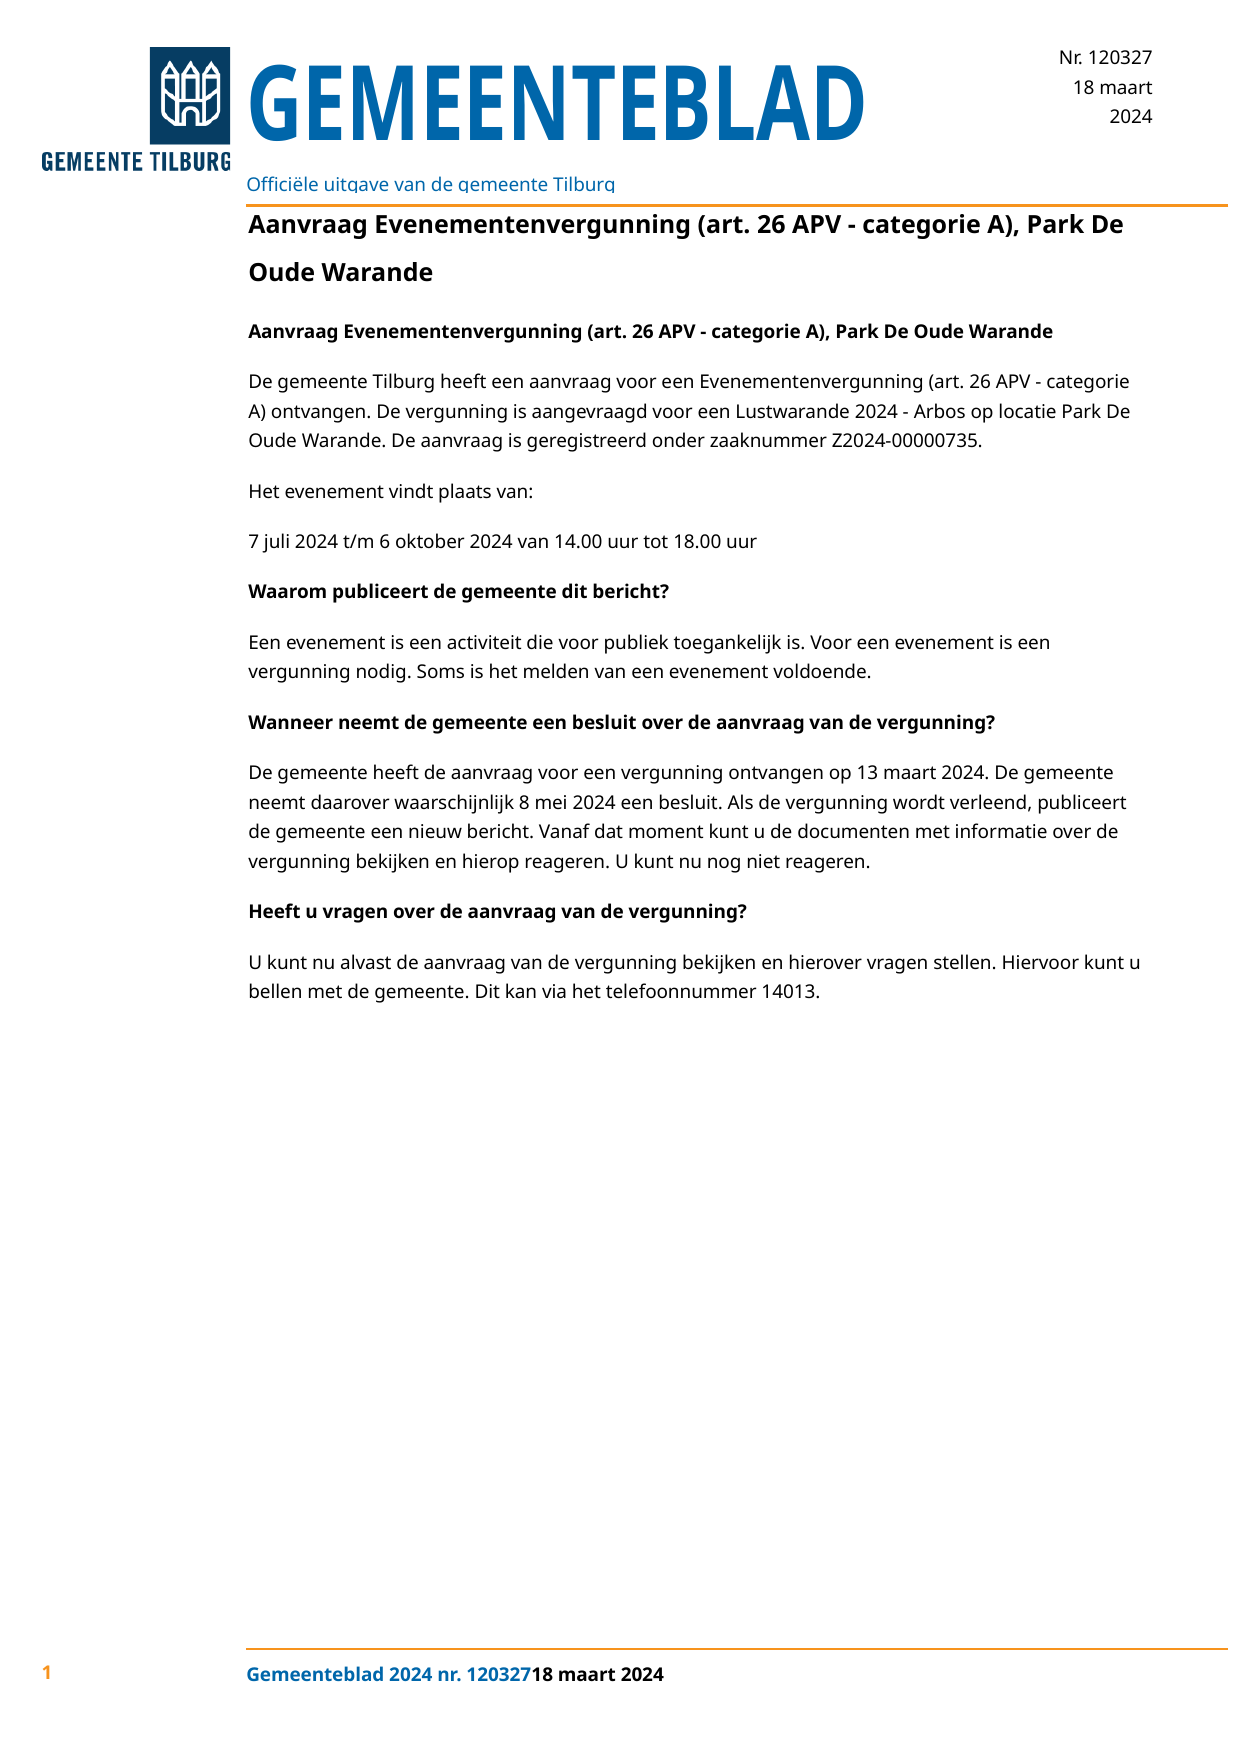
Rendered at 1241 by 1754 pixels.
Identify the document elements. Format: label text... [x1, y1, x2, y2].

text De gemeente Tilburg heeft een aanvraag voor een Evenementenvergunning (art. 26 APV - categorie A) ontvangen. De vergunning is aangevraagd voor een Lustwarande 2024 - Arbos op locatie Park De Oude Warande. De aanvraag is geregistreerd onder zaaknummer Z2024-00000735. [248, 368, 1152, 453]
text Heeft u vragen over de aanvraag van de vergunning? [248, 899, 1152, 924]
picture [41, 47, 231, 172]
text 7 juli 2024 t/m 6 oktober 2024 van 14.00 uur tot 18.00 uur [248, 528, 1152, 554]
text U kunt nu alvast de aanvraag van de vergunning bekijken en hierover vragen stellen. Hiervoor kunt u bellen met de gemeente. Dit kan via het telefoonnummer 14013. [248, 949, 1152, 1004]
text Een evenement is een activiteit die voor publiek toegankelijk is. Voor een evenement is een vergunning nodig. Soms is het melden van een evenement voldoende. [248, 629, 1152, 684]
text De gemeente heeft de aanvraag voor een vergunning ontvangen op 13 maart 2024. De gemeente neemt daarover waarschijnlijk 8 mei 2024 een besluit. Als de vergunning wordt verleend, publiceert de gemeente een nieuw bericht. Vanaf dat moment kunt u de documenten met informatie over de vergunning bekijken en hierop reageren. U kunt nu nog niet reageren. [248, 759, 1152, 874]
text Aanvraag Evenementenvergunning (art. 26 APV - categorie A), Park De Oude Warande [248, 318, 1152, 344]
text Aanvraag Evenementenvergunning (art. 26 APV - categorie A), Park De Oude Warande [248, 207, 1152, 288]
text Waarom publiceert de gemeente dit bericht? [248, 579, 1152, 604]
text Het evenement vindt plaats van: [248, 478, 1152, 504]
text Wanneer neemt de gemeente een besluit over de aanvraag van de vergunning? [248, 709, 1152, 735]
